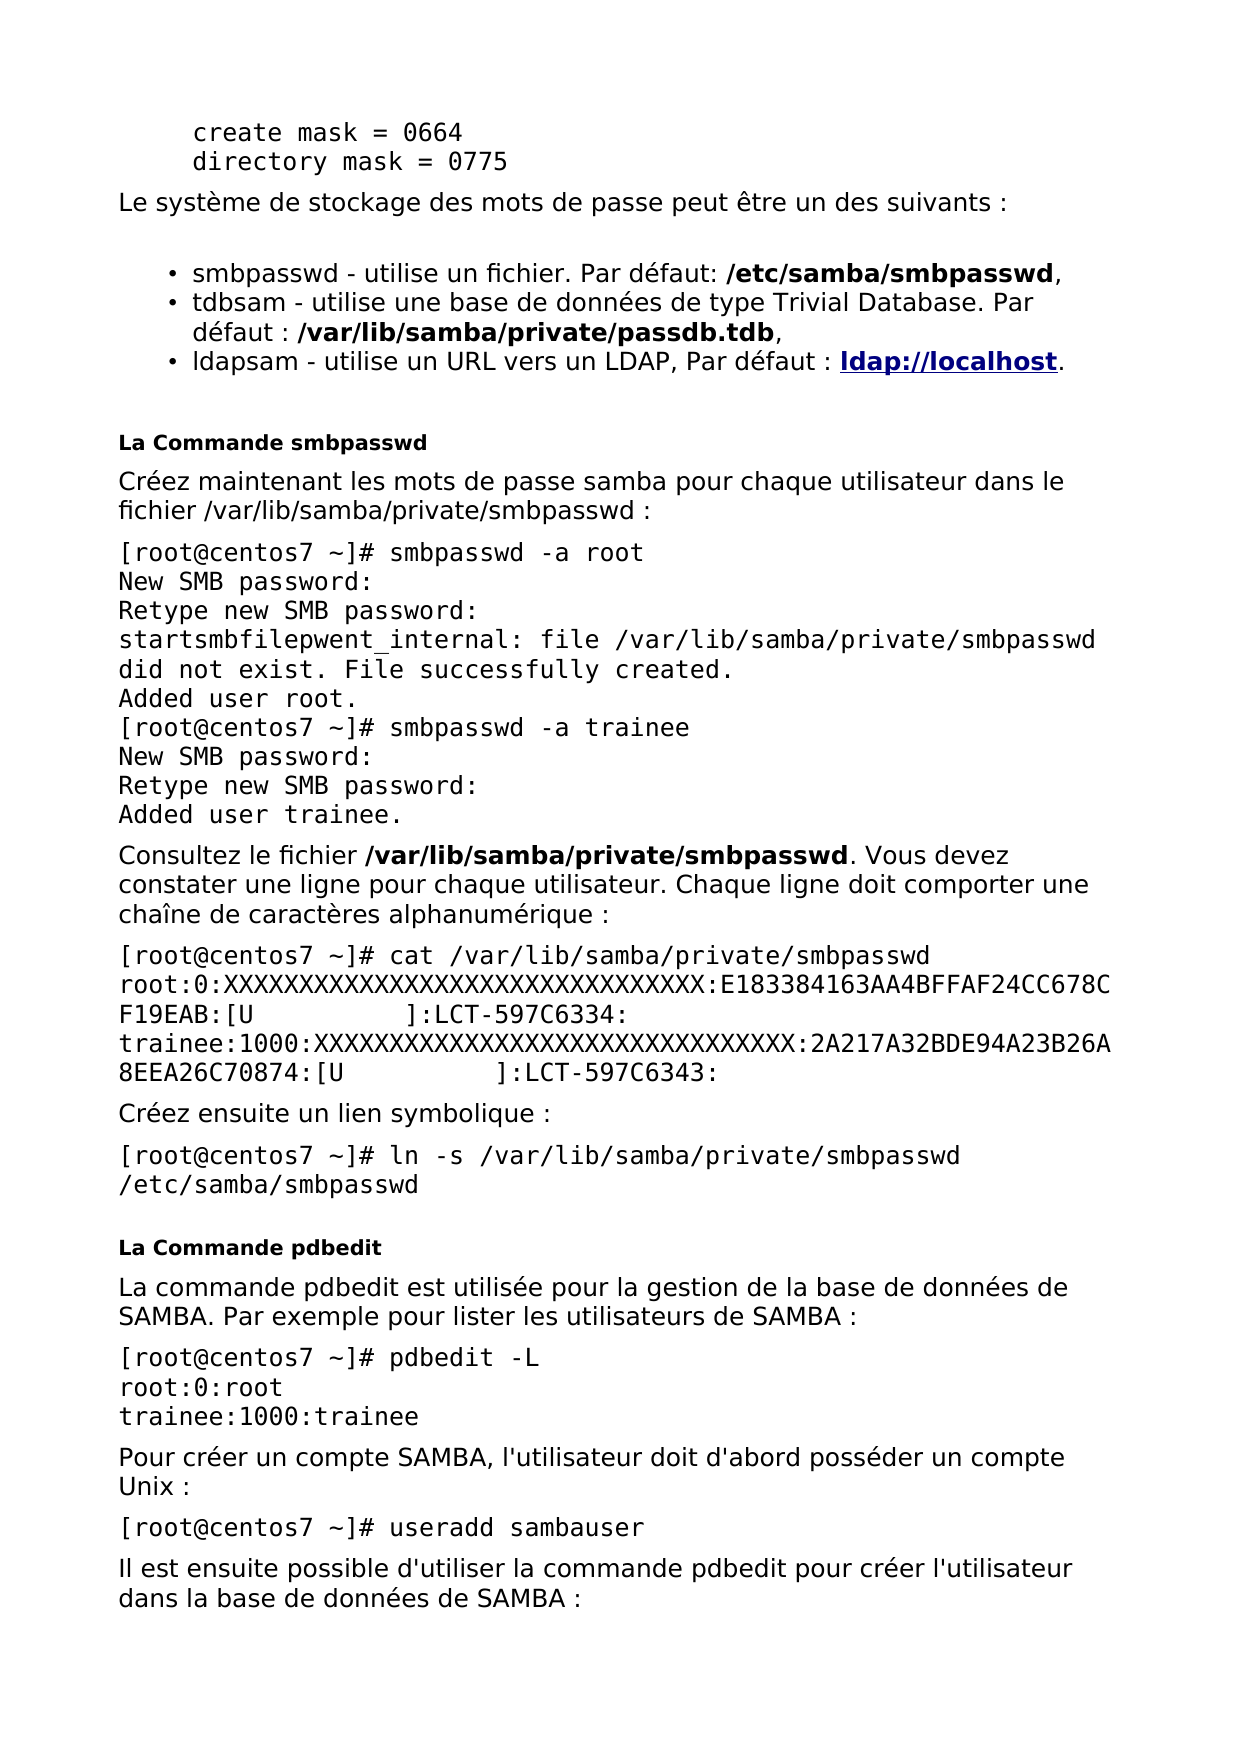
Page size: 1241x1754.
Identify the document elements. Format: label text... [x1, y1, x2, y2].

list smbpasswd - utilise un fichier. Par défaut: /etc/samba/smbpasswd, [177, 259, 1122, 288]
list ldapsam - utilise un URL vers un LDAP, Par défaut : ldap://localhost. [177, 347, 1122, 376]
text Créez ensuite un lien symbolique : [118, 1099, 1122, 1128]
list tdbsam - utilise une base de données de type Trivial Database. Par défaut : /var/lib/samba/private/passdb.tdb, [177, 288, 1122, 347]
text [root@centos7 ~]# useradd sambauser [118, 1514, 1122, 1543]
text Il est ensuite possible d'utiliser la commande pdbedit pour créer l'utilisateur dans la base de données de SAMBA : [118, 1554, 1122, 1613]
text create mask = 0664 directory mask = 0775 [118, 118, 1122, 176]
subtitle La Commande smbpasswd [118, 431, 1122, 455]
text [root@centos7 ~]# cat /var/lib/samba/private/smbpasswd root:0:XXXXXXXXXXXXXXXXXXXXXXXXXXXXXXXX:E183384163AA4BFFAF24CC678CF19EAB:[U ]:LCT-597C6334: trainee:1000:XXXXXXXXXXXXXXXXXXXXXXXXXXXXXXXX:2A217A32BDE94A23B26A8EEA26C70874:[U ]:LCT-597C6343: [118, 942, 1122, 1087]
text La commande pdbedit est utilisée pour la gestion de la base de données de SAMBA. Par exemple pour lister les utilisateurs de SAMBA : [118, 1273, 1122, 1331]
text [root@centos7 ~]# pdbedit -L root:0:root trainee:1000:trainee [118, 1343, 1122, 1431]
text Le système de stockage des mots de passe peut être un des suivants : [118, 188, 1122, 217]
text [root@centos7 ~]# smbpasswd -a root New SMB password: Retype new SMB password: startsmbfilepwent_internal: file /var/lib/samba/private/smbpasswd did not exist. File successfully created. Added user root. [root@centos7 ~]# smbpasswd -a trainee New SMB password: Retype new SMB password: Added user trainee. [118, 538, 1122, 830]
subtitle La Commande pdbedit [118, 1236, 1122, 1260]
text [root@centos7 ~]# ln -s /var/lib/samba/private/smbpasswd /etc/samba/smbpasswd [118, 1141, 1122, 1199]
text Consultez le fichier /var/lib/samba/private/smbpasswd. Vous devez constater une ligne pour chaque utilisateur. Chaque ligne doit comporter une chaîne de caractères alphanumérique : [118, 842, 1122, 929]
text Créez maintenant les mots de passe samba pour chaque utilisateur dans le fichier /var/lib/samba/private/smbpasswd : [118, 467, 1122, 526]
text Pour créer un compte SAMBA, l'utilisateur doit d'abord posséder un compte Unix : [118, 1443, 1122, 1501]
